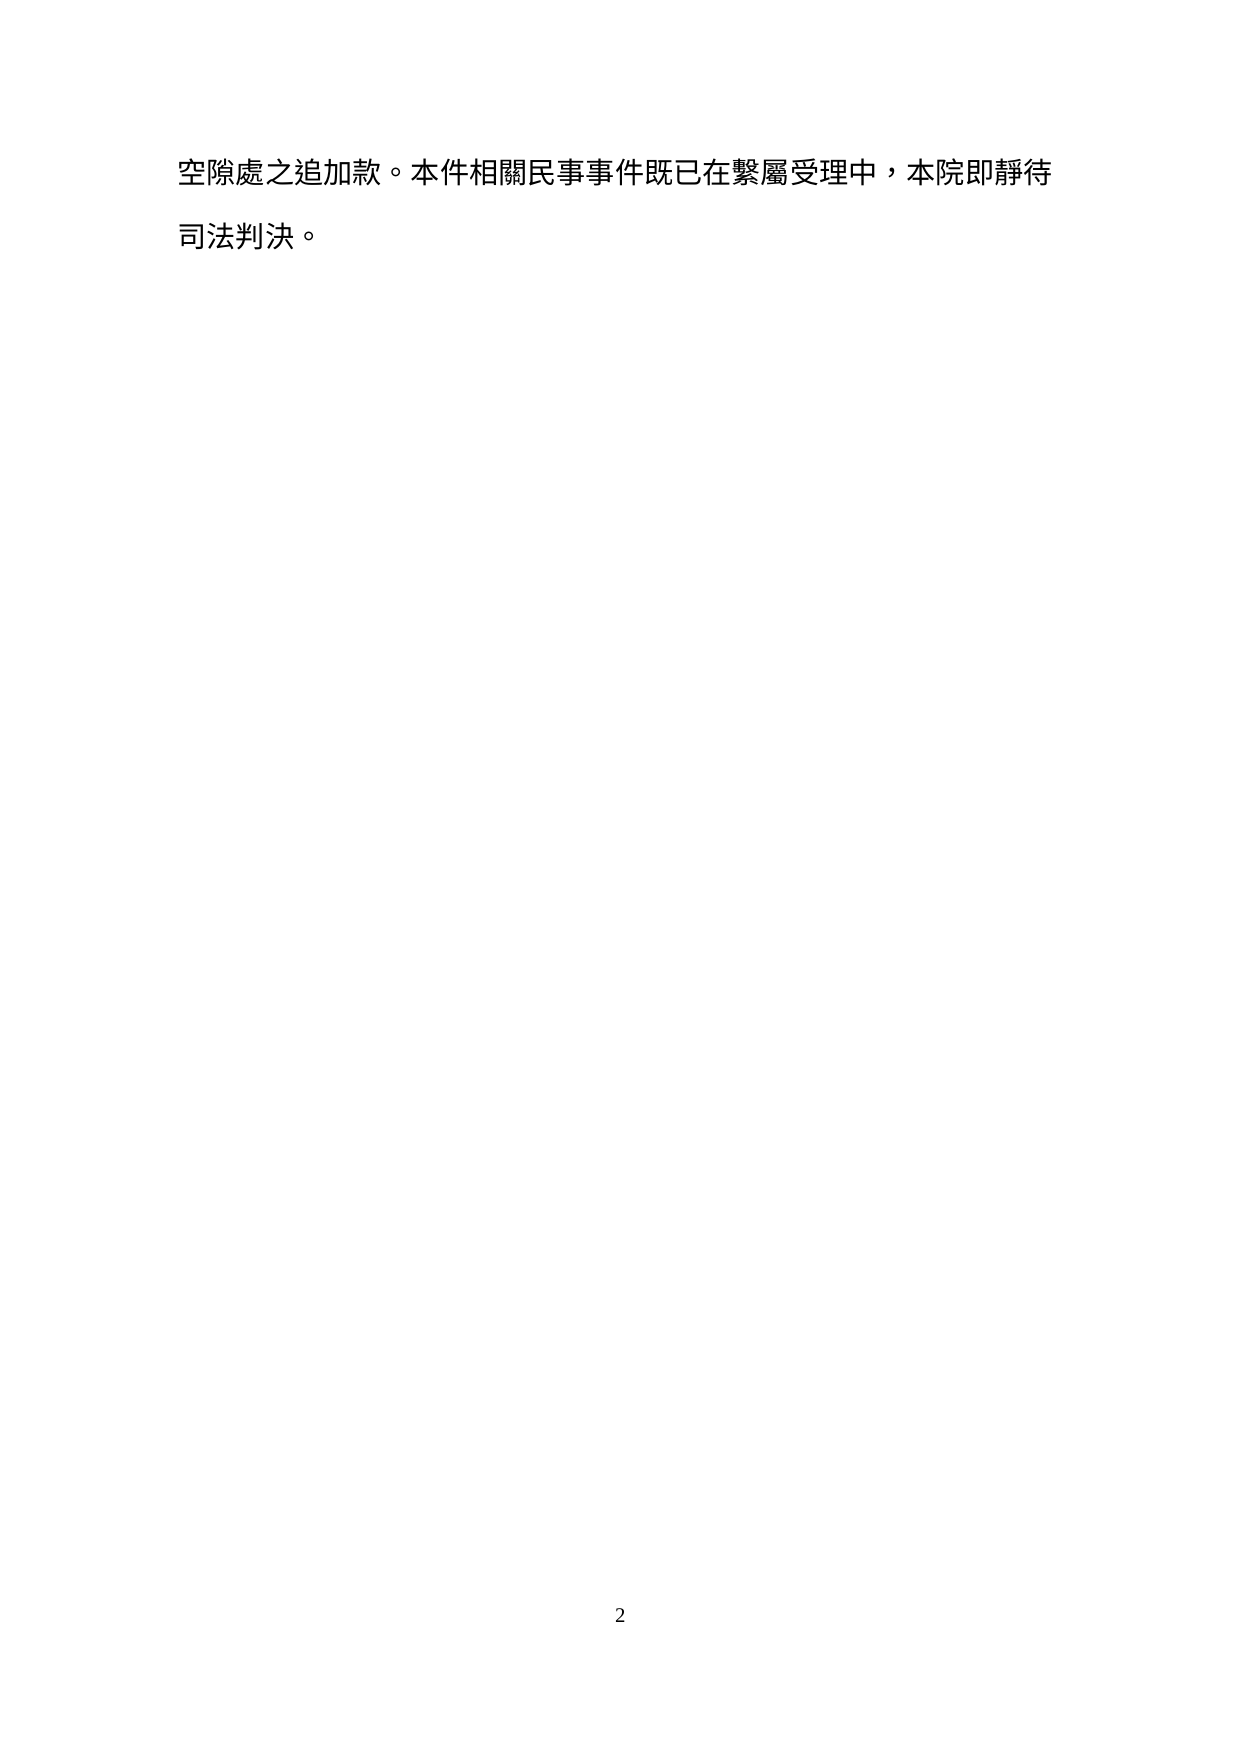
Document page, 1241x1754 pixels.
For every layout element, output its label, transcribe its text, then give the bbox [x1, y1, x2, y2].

text 登山營造公司起訴請求本院依兩造承攬契約給付追加報酬，惟本院認為登山公司並未依約履行，其給付有諸多瑕疵，而非工程有追加，有關登山公司給付瑕疵部分，也有相關鑑定報告可證，本案經過公共工程委員會仲裁後，其結論亦建議本院只須再給付2萬餘元，而非登山公司主張的5千多萬元。若登山公司有依兩造契約確實承攬而無瑕疵，登山公司又豈能再灌入其所主張多達數千萬元的環氧樹脂以填滿空隙處之追加款。本件相關民事事件既已在繫屬受理中，本院即靜待司法判決。 [177, 150, 1063, 256]
